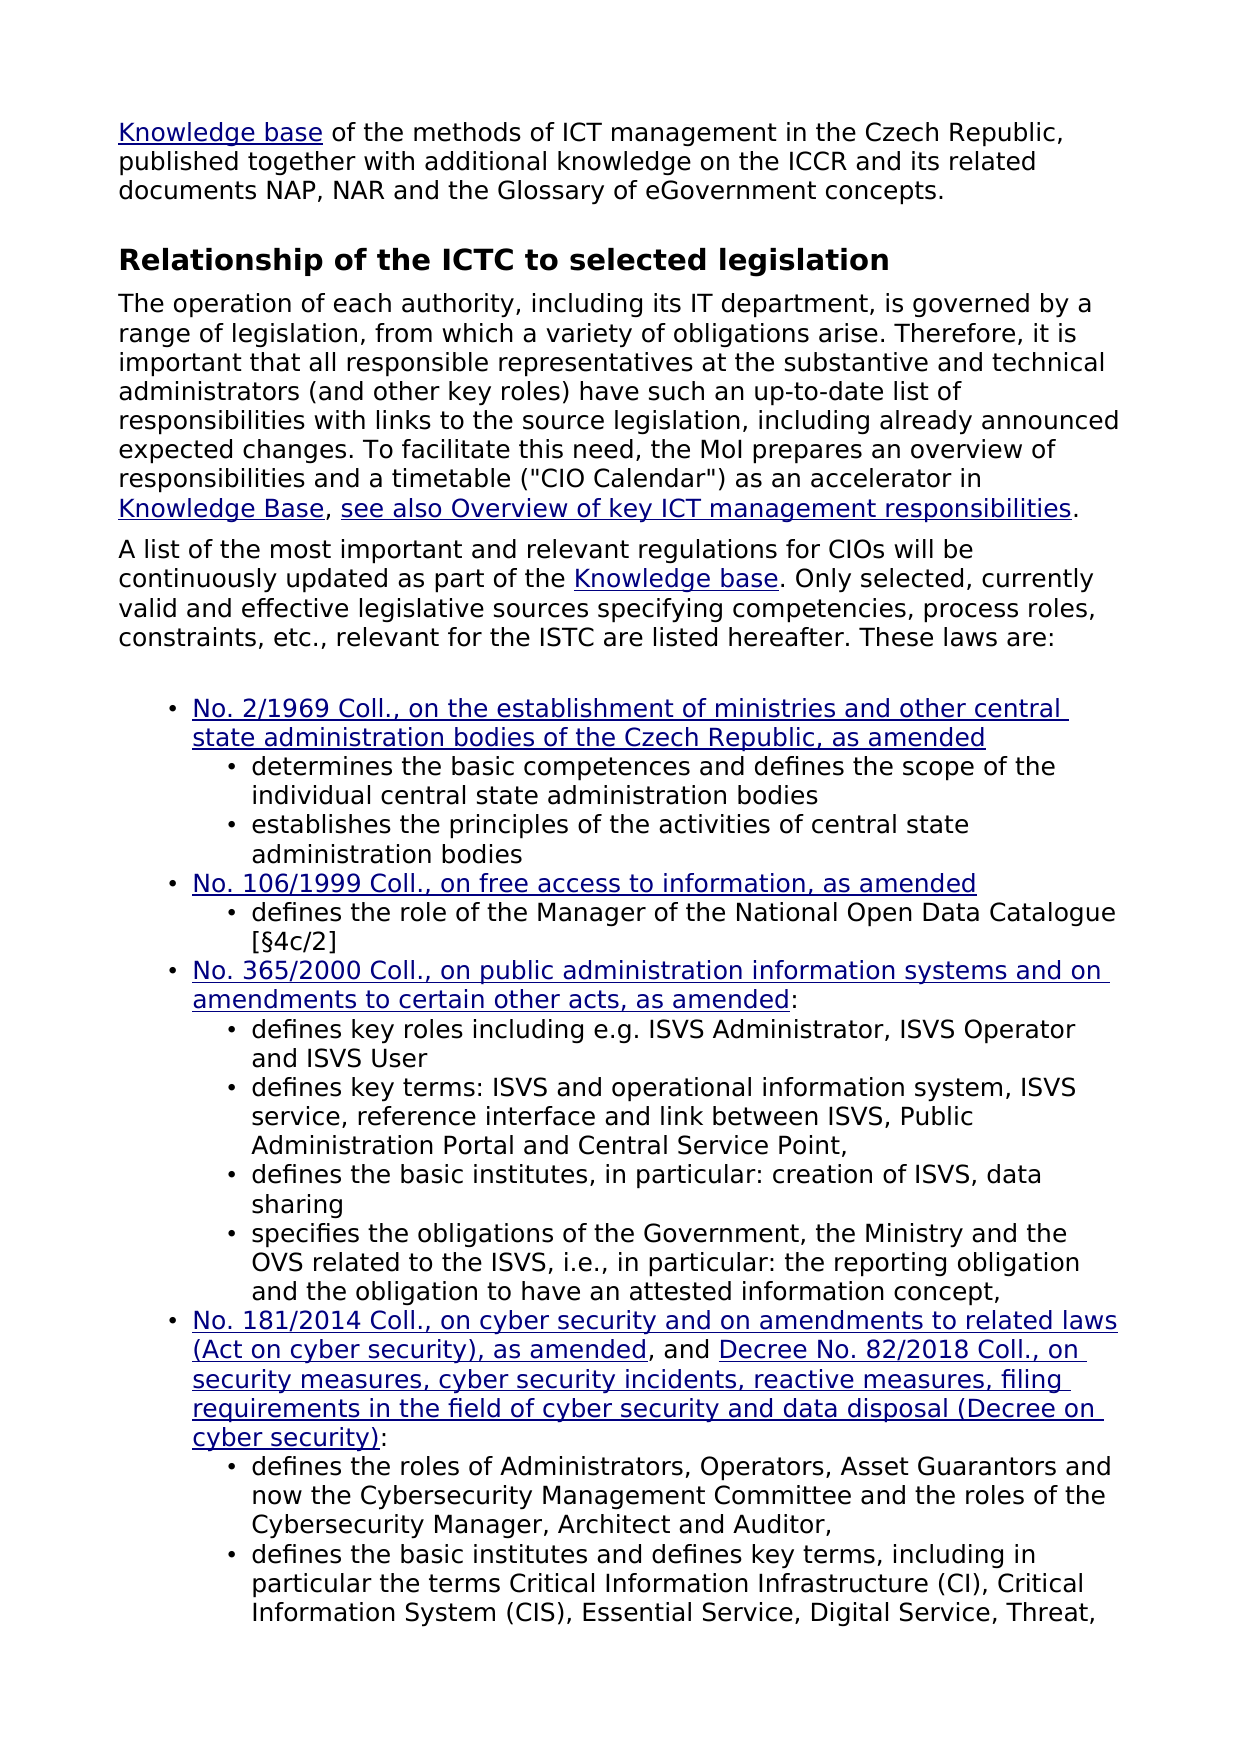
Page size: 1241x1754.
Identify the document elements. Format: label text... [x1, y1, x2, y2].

list No. 2/1969 Coll., on the establishment of ministries and other central state administration bodies of the Czech Republic, as amended [177, 694, 1122, 752]
list defines the roles of Administrators, Operators, Asset Guarantors and now the Cybersecurity Management Committee and the roles of the Cybersecurity Manager, Architect and Auditor, [236, 1452, 1122, 1540]
list defines the basic institutes, in particular: creation of ISVS, data sharing [236, 1161, 1122, 1219]
list defines key roles including e.g. ISVS Administrator, ISVS Operator and ISVS User [236, 1015, 1122, 1073]
list specifies the obligations of the Government, the Ministry and the OVS related to the ISVS, i.e., in particular: the reporting obligation and the obligation to have an attested information concept, [236, 1219, 1122, 1307]
text Knowledge base of the methods of ICT management in the Czech Republic, published together with additional knowledge on the ICCR and its related documents NAP, NAR and the Glossary of eGovernment concepts. [118, 118, 1122, 206]
list No. 365/2000 Coll., on public administration information systems and on amendments to certain other acts, as amended: [177, 957, 1122, 1015]
text The operation of each authority, including its IT department, is governed by a range of legislation, from which a variety of obligations arise. Therefore, it is important that all responsible representatives at the substantive and technical administrators (and other key roles) have such an up-to-date list of responsibilities with links to the source legislation, including already announced expected changes. To facilitate this need, the MoI prepares an overview of responsibilities and a timetable ("CIO Calendar") as an accelerator in Knowledge Base, see also Overview of key ICT management responsibilities. [118, 289, 1122, 523]
list defines the basic institutes and defines key terms, including in particular the terms Critical Information Infrastructure (CI), Critical Information System (CIS), Essential Service, Digital Service, Threat, [236, 1540, 1122, 1627]
text A list of the most important and relevant regulations for CIOs will be continuously updated as part of the Knowledge base. Only selected, currently valid and effective legislative sources specifying competencies, process roles, constraints, etc., relevant for the ISTC are listed hereafter. These laws are: [118, 535, 1122, 652]
list establishes the principles of the activities of central state administration bodies [236, 811, 1122, 869]
list defines key terms: ISVS and operational information system, ISVS service, reference interface and link between ISVS, Public Administration Portal and Central Service Point, [236, 1073, 1122, 1161]
list defines the role of the Manager of the National Open Data Catalogue [§4c/2] [236, 898, 1122, 957]
list determines the basic competences and defines the scope of the individual central state administration bodies [236, 752, 1122, 811]
list No. 106/1999 Coll., on free access to information, as amended [177, 869, 1122, 898]
list No. 181/2014 Coll., on cyber security and on amendments to related laws (Act on cyber security), as amended, and Decree No. 82/2018 Coll., on security measures, cyber security incidents, reactive measures, filing requirements in the field of cyber security and data disposal (Decree on cyber security): [177, 1307, 1122, 1452]
subtitle Relationship of the ICTC to selected legislation [118, 243, 1122, 277]
